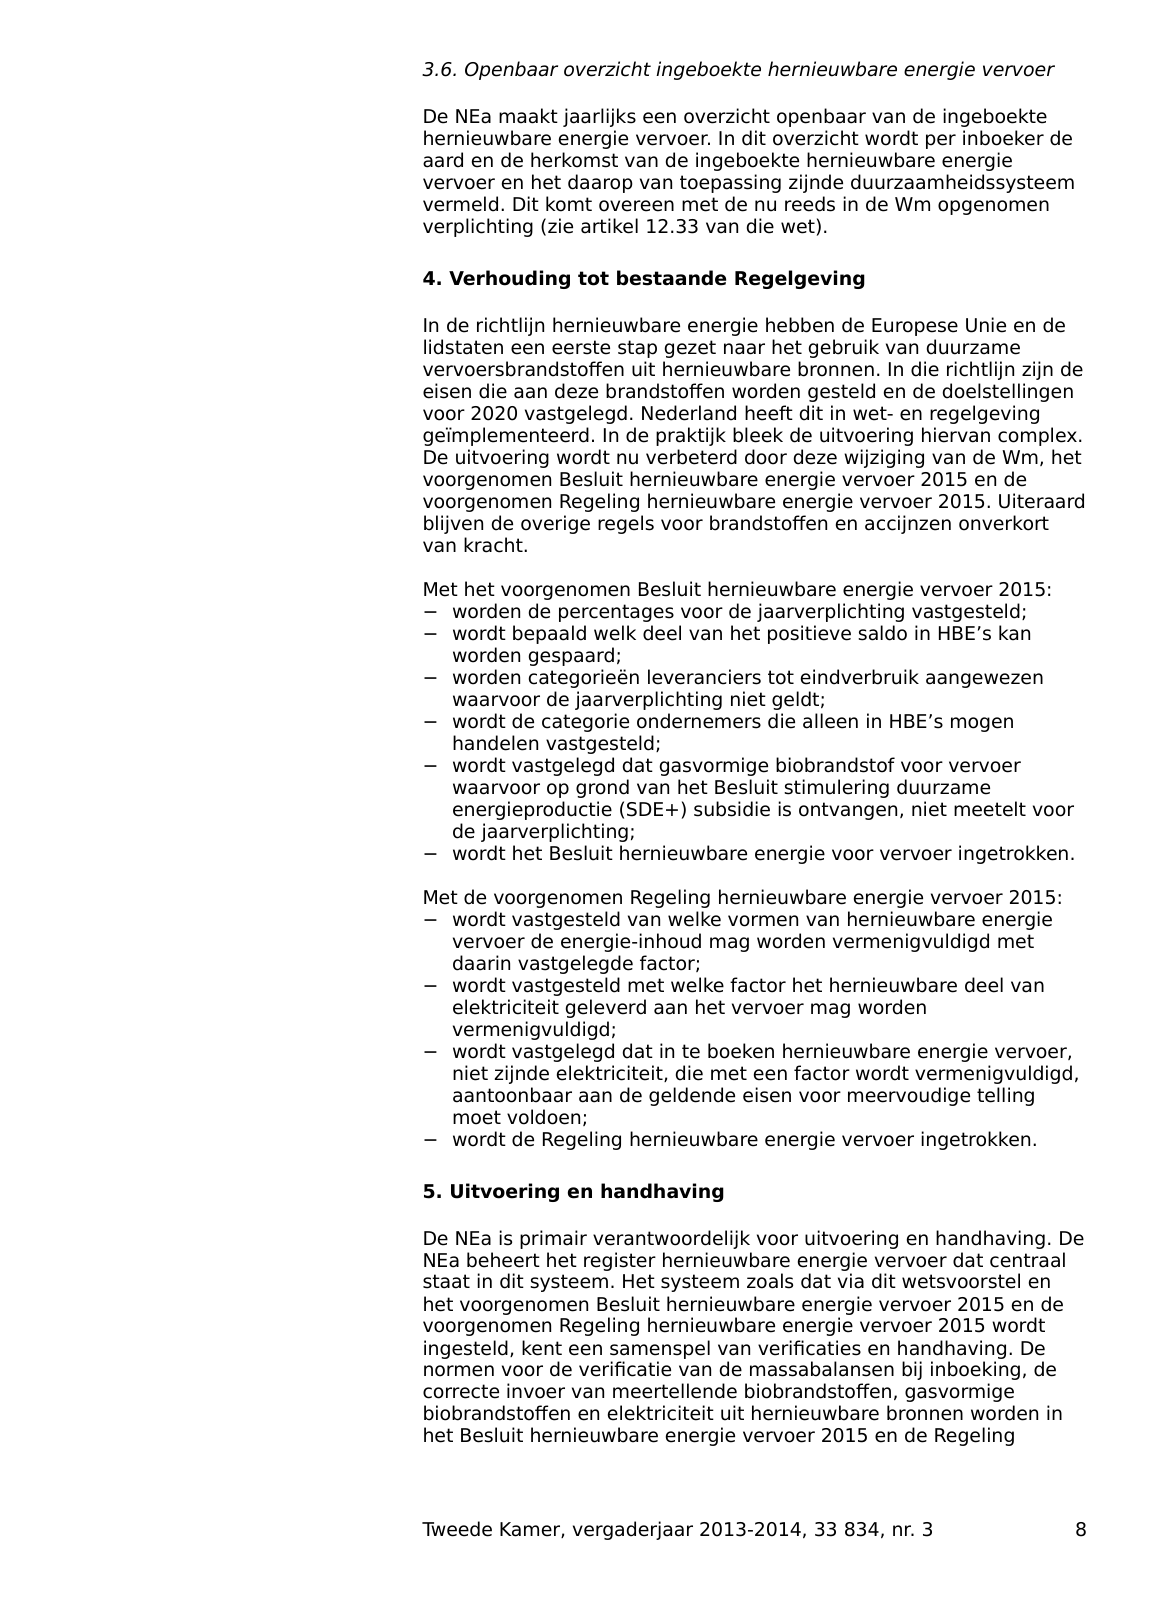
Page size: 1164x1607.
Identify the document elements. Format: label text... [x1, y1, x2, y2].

text In de richtlijn hernieuwbare energie hebben de Europese Unie en de lidstaten een eerste stap gezet naar het gebruik van duurzame vervoersbrandstoffen uit hernieuwbare bronnen. In die richtlijn zijn de eisen die aan deze brandstoffen worden gesteld en de doelstellingen voor 2020 vastgelegd. Nederland heeft dit in wet- en regelgeving geïmplementeerd. In de praktijk bleek de uitvoering hiervan complex. [422, 315, 1087, 447]
text − wordt het Besluit hernieuwbare energie voor vervoer ingetrokken. [422, 843, 1087, 864]
text − worden de percentages voor de jaarverplichting vastgesteld; [422, 601, 1087, 623]
text De NEa maakt jaarlijks een overzicht openbaar van de ingeboekte hernieuwbare energie vervoer. In dit overzicht wordt per inboeker de aard en de herkomst van de ingeboekte hernieuwbare energie vervoer en het daarop van toepassing zijnde duurzaamheidssysteem vermeld. Dit komt overeen met de nu reeds in de Wm opgenomen verplichting (zie artikel 12.33 van die wet). [422, 106, 1087, 238]
text − wordt de categorie ondernemers die alleen in HBE’s mogen handelen vastgesteld; [422, 711, 1087, 755]
text − wordt vastgelegd dat gasvormige biobrandstof voor vervoer waarvoor op grond van het Besluit stimulering duurzame energieproductie (SDE+) subsidie is ontvangen, niet meetelt voor de jaarverplichting; [422, 755, 1087, 843]
text Met het voorgenomen Besluit hernieuwbare energie vervoer 2015: [422, 579, 1087, 601]
text − wordt de Regeling hernieuwbare energie vervoer ingetrokken. [422, 1128, 1087, 1151]
text De NEa is primair verantwoordelijk voor uitvoering en handhaving. De NEa beheert het register hernieuwbare energie vervoer dat centraal staat in dit systeem. Het systeem zoals dat via dit wetsvoorstel en het voorgenomen Besluit hernieuwbare energie vervoer 2015 en de voorgenomen Regeling hernieuwbare energie vervoer 2015 wordt ingesteld, kent een samenspel van verificaties en handhaving. De normen voor de verificatie van de massabalansen bij inboeking, de correcte invoer van meertellende biobrandstoffen, gasvormige biobrandstoffen en elektriciteit uit hernieuwbare bronnen worden in het Besluit hernieuwbare energie vervoer 2015 en de Regeling [422, 1227, 1087, 1447]
text − wordt vastgelegd dat in te boeken hernieuwbare energie vervoer, niet zijnde elektriciteit, die met een factor wordt vermenigvuldigd, aantoonbaar aan de geldende eisen voor meervoudige telling moet voldoen; [422, 1041, 1087, 1128]
text De uitvoering wordt nu verbeterd door deze wijziging van de Wm, het voorgenomen Besluit hernieuwbare energie vervoer 2015 en de voorgenomen Regeling hernieuwbare energie vervoer 2015. Uiteraard blijven de overige regels voor brandstoffen en accijnzen onverkort van kracht. [422, 447, 1087, 557]
subtitle 5. Uitvoering en handhaving [422, 1181, 1087, 1202]
subtitle 3.6. Openbaar overzicht ingeboekte hernieuwbare energie vervoer [422, 59, 1087, 81]
text − wordt bepaald welk deel van het positieve saldo in HBE’s kan worden gespaard; [422, 623, 1087, 667]
text − wordt vastgesteld met welke factor het hernieuwbare deel van elektriciteit geleverd aan het vervoer mag worden vermenigvuldigd; [422, 975, 1087, 1041]
text − worden categorieën leveranciers tot eindverbruik aangewezen waarvoor de jaarverplichting niet geldt; [422, 667, 1087, 711]
text − wordt vastgesteld van welke vormen van hernieuwbare energie vervoer de energie-inhoud mag worden vermenigvuldigd met daarin vastgelegde factor; [422, 909, 1087, 975]
text Met de voorgenomen Regeling hernieuwbare energie vervoer 2015: [422, 887, 1087, 909]
subtitle 4. Verhouding tot bestaande Regelgeving [422, 268, 1087, 290]
